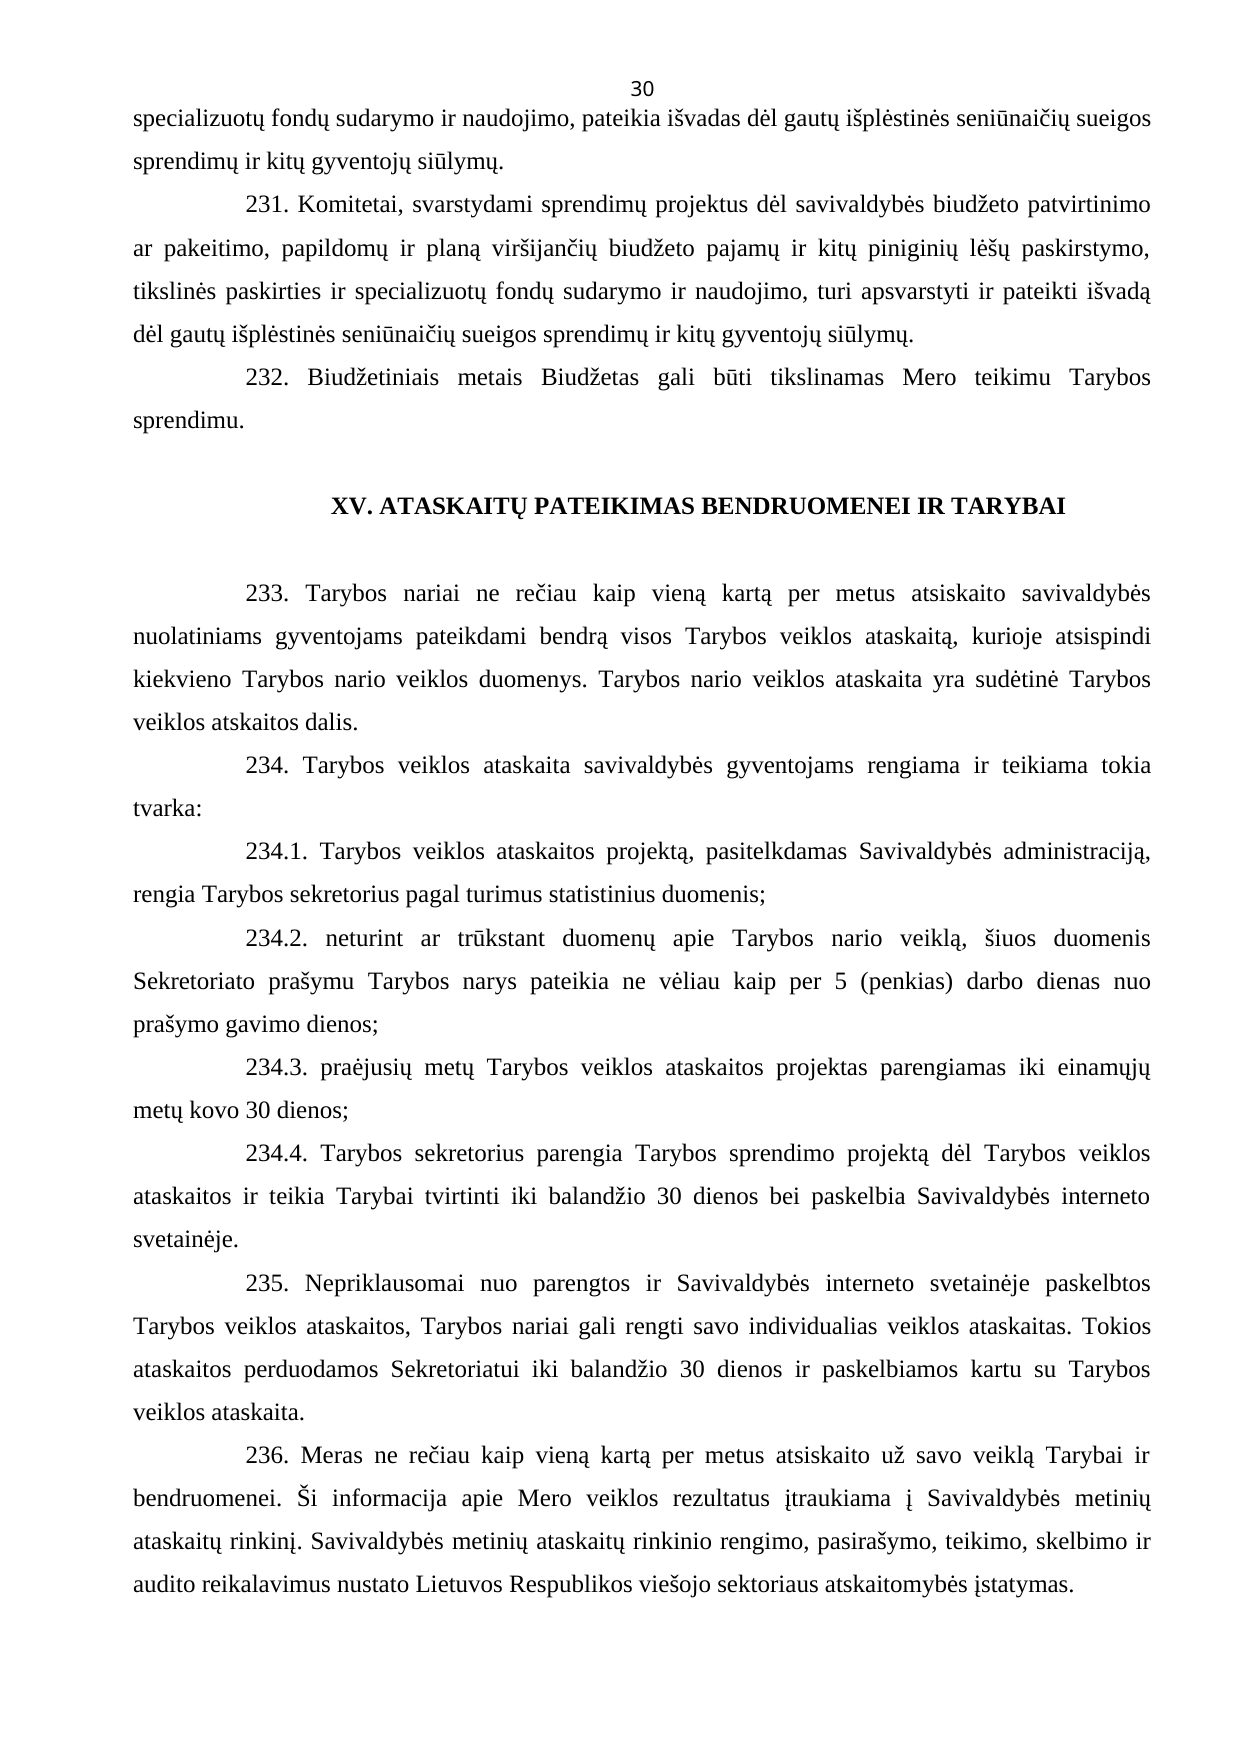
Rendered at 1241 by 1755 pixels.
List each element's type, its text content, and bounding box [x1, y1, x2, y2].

text 231. Komitetai, svarstydami sprendimų projektus dėl savivaldybės biudžeto patvirtinimo ar pakeitimo, papildomų ir planą viršijančių biudžeto pajamų ir kitų piniginių lėšų paskirstymo, tikslinės paskirties ir specializuotų fondų sudarymo ir naudojimo, turi apsvarstyti ir pateikti išvadą dėl gautų išplėstinės seniūnaičių sueigos sprendimų ir kitų gyventojų siūlymų. [133, 189, 1152, 348]
text 233. Tarybos nariai ne rečiau kaip vieną kartą per metus atsiskaito savivaldybės nuolatiniams gyventojams pateikdami bendrą visos Tarybos veiklos ataskaitą, kurioje atsispindi kiekvieno Tarybos nario veiklos duomenys. Tarybos nario veiklos ataskaita yra sudėtinė Tarybos veiklos atskaitos dalis. [133, 578, 1152, 736]
text 236. Meras ne rečiau kaip vieną kartą per metus atsiskaito už savo veiklą Tarybai ir bendruomenei. Ši informacija apie Mero veiklos rezultatus įtraukiama į Savivaldybės metinių ataskaitų rinkinį. Savivaldybės metinių ataskaitų rinkinio rengimo, pasirašymo, teikimo, skelbimo ir audito reikalavimus nustato Lietuvos Respublikos viešojo sektoriaus atskaitomybės įstatymas. [133, 1440, 1152, 1598]
text 234. Tarybos veiklos ataskaita savivaldybės gyventojams rengiama ir teikiama tokia tvarka: [133, 750, 1152, 822]
text specializuotų fondų sudarymo ir naudojimo, pateikia išvadas dėl gautų išplėstinės seniūnaičių sueigos sprendimų ir kitų gyventojų siūlymų. [133, 103, 1152, 175]
text 232. Biudžetiniais metais Biudžetas gali būti tikslinamas Mero teikimu Tarybos sprendimu. [133, 362, 1152, 434]
text 234.2. neturint ar trūkstant duomenų apie Tarybos nario veiklą, šiuos duomenis Sekretoriato prašymu Tarybos narys pateikia ne vėliau kaip per 5 (penkias) darbo dienas nuo prašymo gavimo dienos; [133, 923, 1152, 1038]
text 234.4. Tarybos sekretorius parengia Tarybos sprendimo projektą dėl Tarybos veiklos ataskaitos ir teikia Tarybai tvirtinti iki balandžio 30 dienos bei paskelbia Savivaldybės interneto svetainėje. [133, 1138, 1152, 1253]
text 234.3. praėjusių metų Tarybos veiklos ataskaitos projektas parengiamas iki einamųjų metų kovo 30 dienos; [133, 1052, 1152, 1124]
text 234.1. Tarybos veiklos ataskaitos projektą, pasitelkdamas Savivaldybės administraciją, rengia Tarybos sekretorius pagal turimus statistinius duomenis; [133, 836, 1152, 908]
text 235. Nepriklausomai nuo parengtos ir Savivaldybės interneto svetainėje paskelbtos Tarybos veiklos ataskaitos, Tarybos nariai gali rengti savo individualias veiklos ataskaitas. Tokios ataskaitos perduodamos Sekretoriatui iki balandžio 30 dienos ir paskelbiamos kartu su Tarybos veiklos ataskaita. [133, 1268, 1152, 1426]
text XV. ATASKAITŲ PATEIKIMAS BENDRUOMENEI IR TARYBAI [133, 491, 1152, 520]
